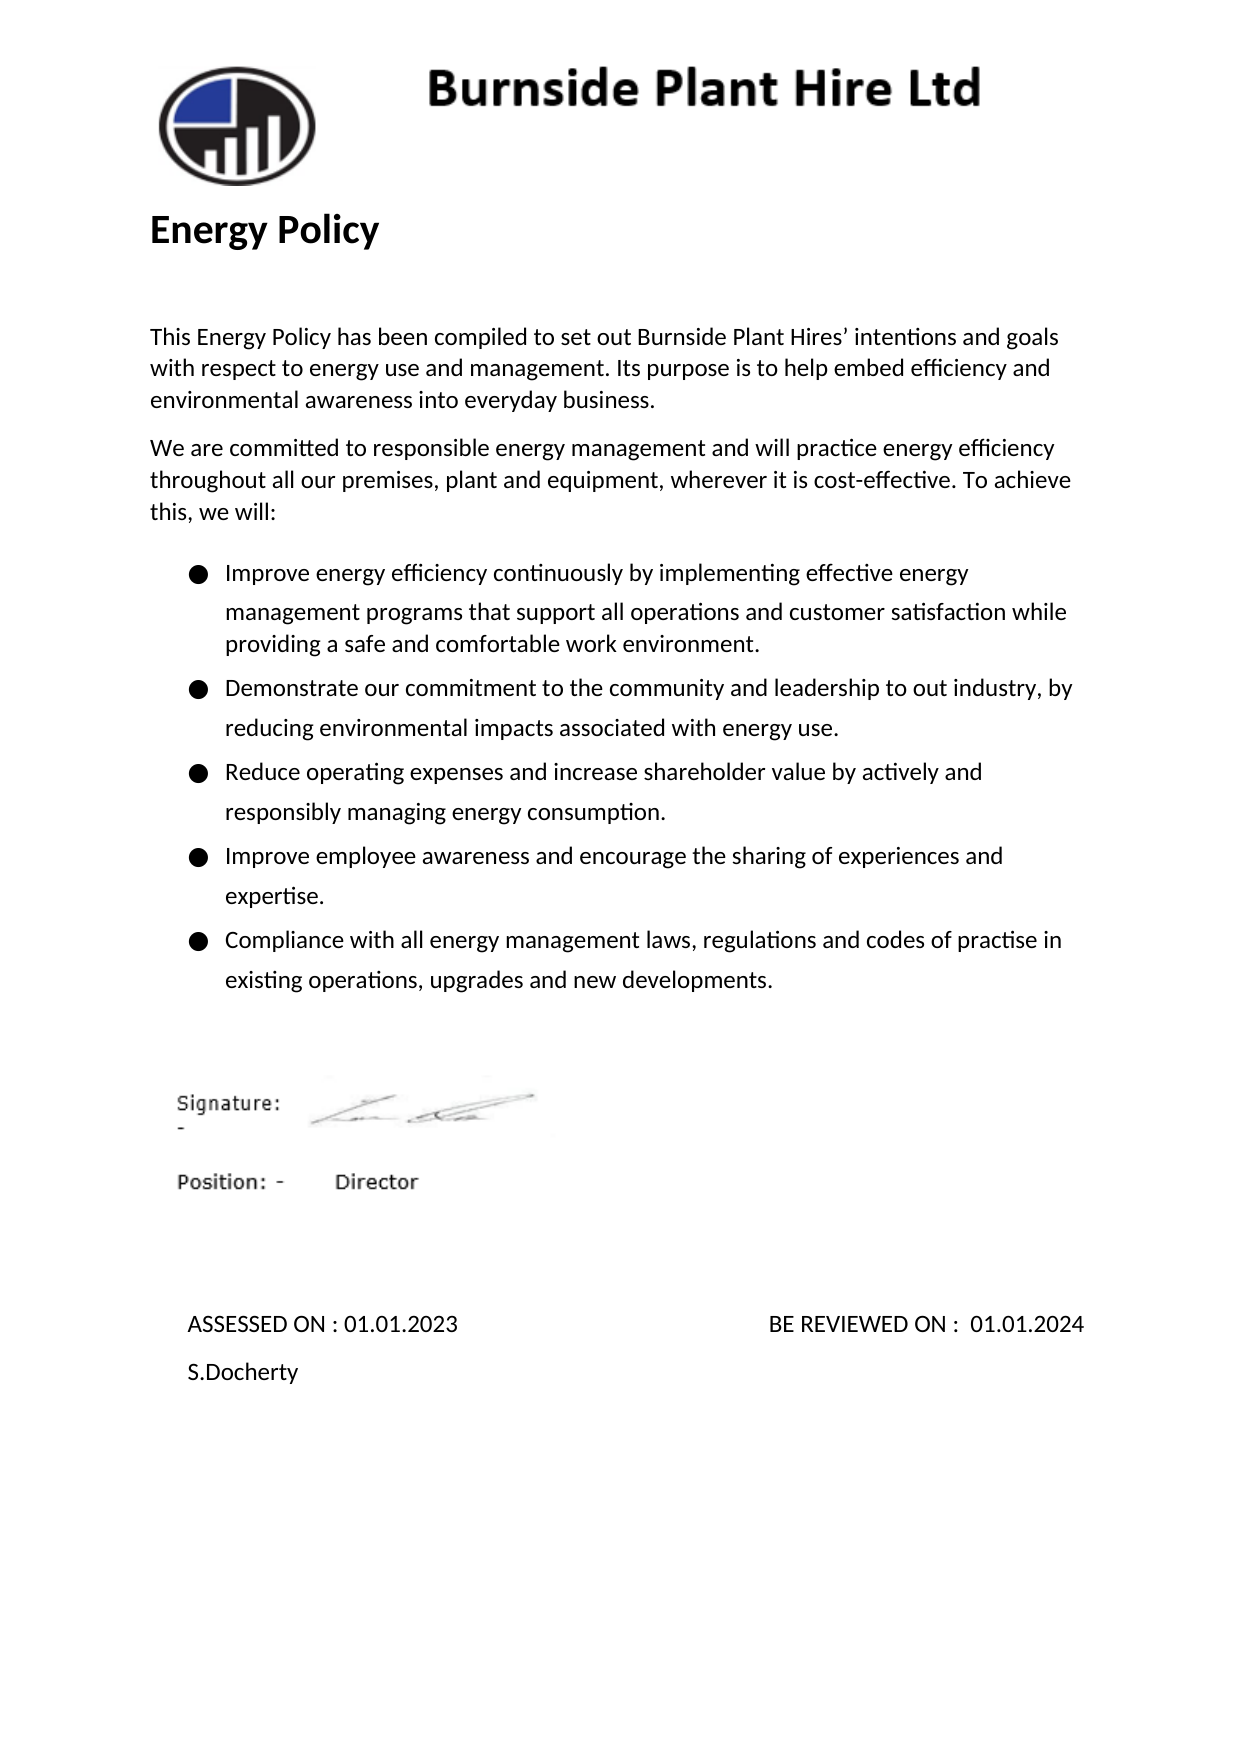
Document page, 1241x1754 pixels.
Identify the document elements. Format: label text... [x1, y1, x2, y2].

list Improve employee awareness and encourage the sharing of experiences and expertise. [187, 828, 1090, 911]
list Compliance with all energy management laws, regulations and codes of practise in existing operations, upgrades and new developments. [187, 912, 1090, 995]
text S.Docherty [187, 1357, 1090, 1387]
text ASSESSED ON : 01.01.2023 BE REVIEWED ON : 01.01.2024 [187, 1308, 1090, 1339]
list Improve energy efficiency continuously by implementing effective energy management programs that support all operations and customer satisfaction while providing a safe and comfortable work environment. [187, 544, 1090, 658]
text Energy Policy [150, 150, 1090, 254]
list Reduce operating expenses and increase shareholder value by actively and responsibly managing energy consumption. [187, 744, 1090, 827]
text We are committed to responsible energy management and will practice energy efficiency throughout all our premises, plant and equipment, wherever it is cost-effective. To achieve this, we will: [150, 432, 1090, 526]
text This Energy Policy has been compiled to set out Burnside Plant Hires’ intentions and goals with respect to energy use and management. Its purpose is to help embed efficiency and environmental awareness into everyday business. [150, 321, 1090, 414]
list Demonstrate our commitment to the community and leadership to out industry, by reducing environmental impacts associated with energy use. [187, 660, 1090, 743]
